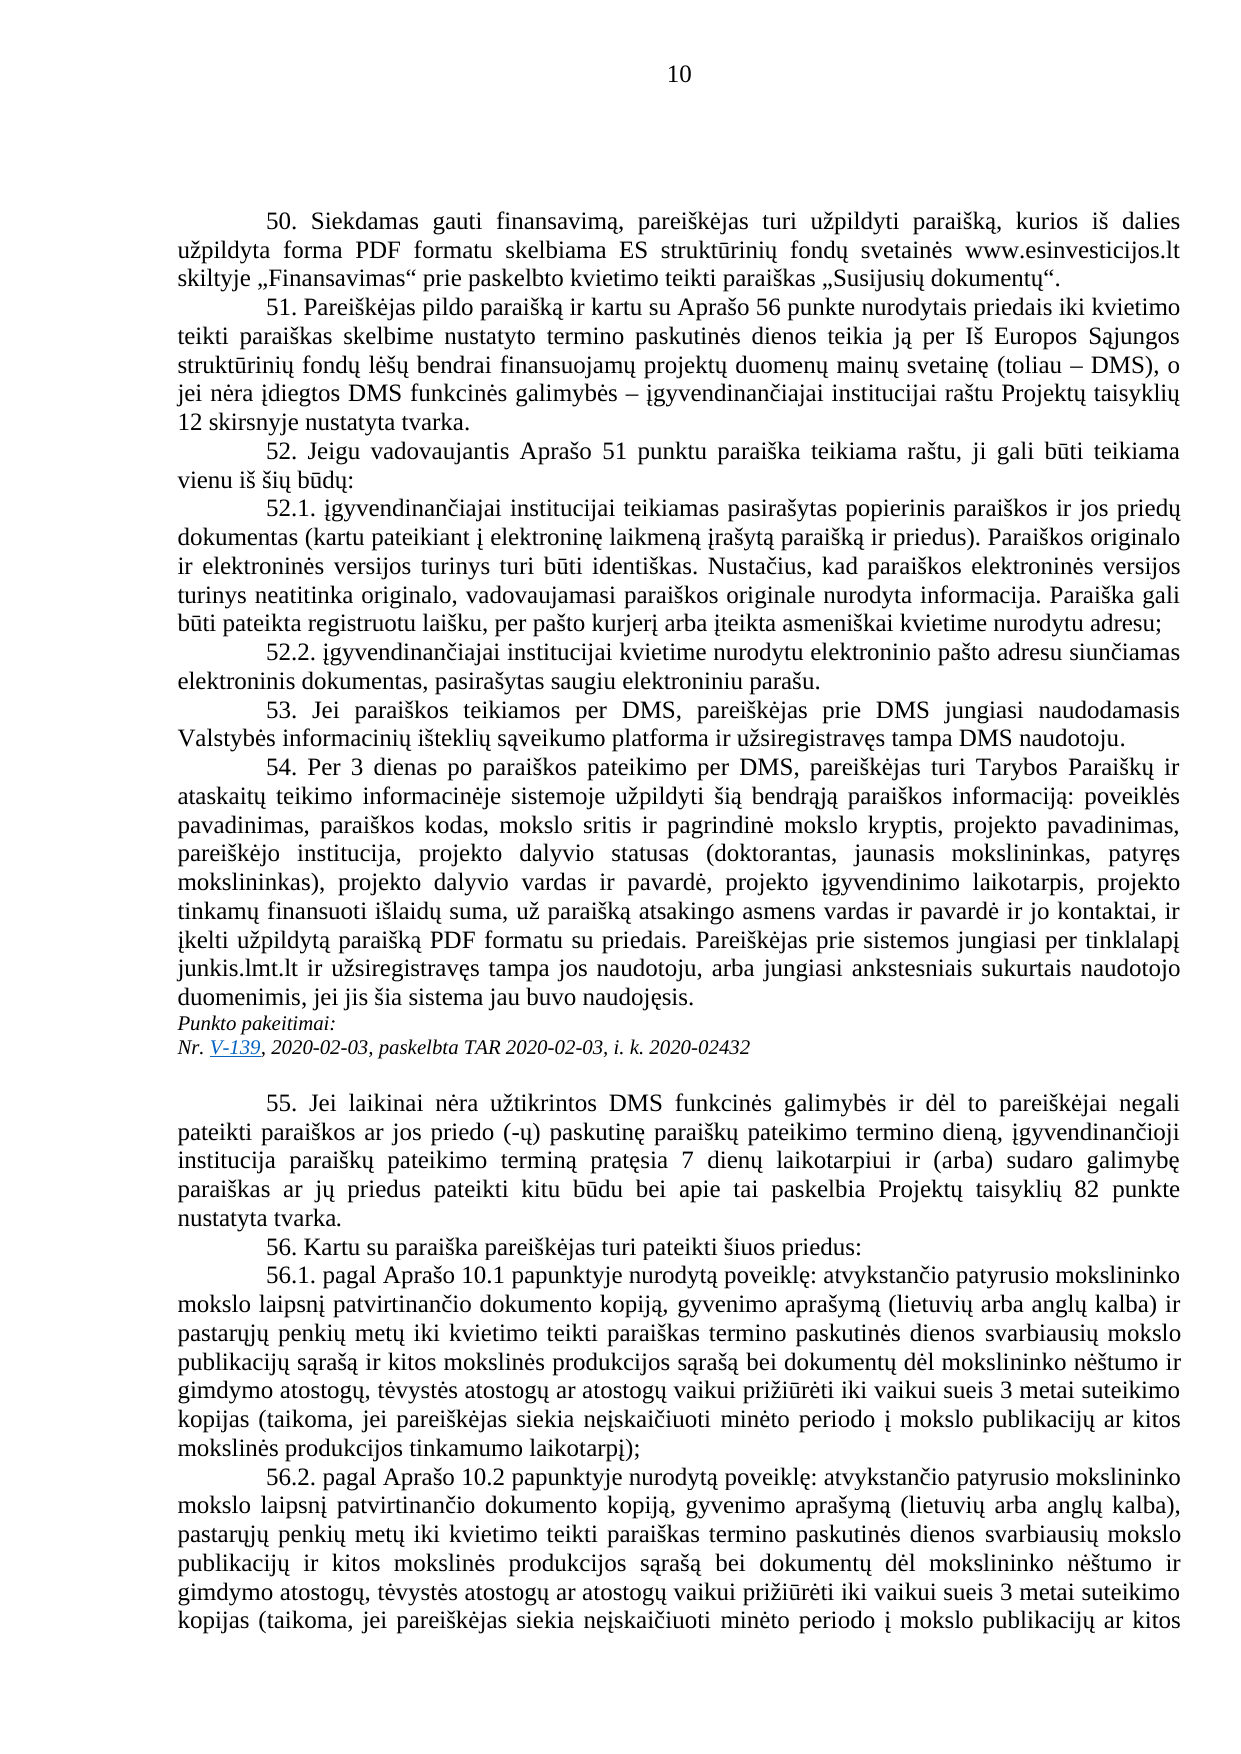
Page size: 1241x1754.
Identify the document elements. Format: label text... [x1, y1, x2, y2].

text 53. Jei paraiškos teikiamos per DMS, pareiškėjas prie DMS jungiasi naudodamasis Valstybės informacinių išteklių sąveikumo platforma ir užsiregistravęs tampa DMS naudotoju. [177, 695, 1181, 752]
text 51. Pareiškėjas pildo paraišką ir kartu su Aprašo 56 punkte nurodytais priedais iki kvietimo teikti paraiškas skelbime nustatyto termino paskutinės dienos teikia ją per Iš Europos Sąjungos struktūrinių fondų lėšų bendrai finansuojamų projektų duomenų mainų svetainę (toliau – DMS), o jei nėra įdiegtos DMS funkcinės galimybės – įgyvendinančiajai institucijai raštu Projektų taisyklių 12 skirsnyje nustatyta tvarka. [177, 292, 1181, 436]
text Punkto pakeitimai: [177, 1011, 1181, 1035]
text 55. Jei laikinai nėra užtikrintos DMS funkcinės galimybės ir dėl to pareiškėjai negali pateikti paraiškos ar jos priedo (-ų) paskutinę paraiškų pateikimo termino dieną, įgyvendinančioji institucija paraiškų pateikimo terminą pratęsia 7 dienų laikotarpiui ir (arba) sudaro galimybę paraiškas ar jų priedus pateikti kitu būdu bei apie tai paskelbia Projektų taisyklių 82 punkte nustatyta tvarka. [177, 1088, 1181, 1232]
text 52.1. įgyvendinančiajai institucijai teikiamas pasirašytas popierinis paraiškos ir jos priedų dokumentas (kartu pateikiant į elektroninę laikmeną įrašytą paraišką ir priedus). Paraiškos originalo ir elektroninės versijos turinys turi būti identiškas. Nustačius, kad paraiškos elektroninės versijos turinys neatitinka originalo, vadovaujamasi paraiškos originale nurodyta informacija. Paraiška gali būti pateikta registruotu laišku, per pašto kurjerį arba įteikta asmeniškai kvietime nurodytu adresu; [177, 493, 1181, 637]
text 50. Siekdamas gauti finansavimą, pareiškėjas turi užpildyti paraišką, kurios iš dalies užpildyta forma PDF formatu skelbiama ES struktūrinių fondų svetainės www.esinvesticijos.lt skiltyje „Finansavimas“ prie paskelbto kvietimo teikti paraiškas „Susijusių dokumentų“. [177, 206, 1181, 292]
text 56.1. pagal Aprašo 10.1 papunktyje nurodytą poveiklę: atvykstančio patyrusio mokslininko mokslo laipsnį patvirtinančio dokumento kopiją, gyvenimo aprašymą (lietuvių arba anglų kalba) ir pastarųjų penkių metų iki kvietimo teikti paraiškas termino paskutinės dienos svarbiausių mokslo publikacijų sąrašą ir kitos mokslinės produkcijos sąrašą bei dokumentų dėl mokslininko nėštumo ir gimdymo atostogų, tėvystės atostogų ar atostogų vaikui prižiūrėti iki vaikui sueis 3 metai suteikimo kopijas (taikoma, jei pareiškėjas siekia neįskaičiuoti minėto periodo į mokslo publikacijų ar kitos mokslinės produkcijos tinkamumo laikotarpį); [177, 1260, 1181, 1462]
text 52. Jeigu vadovaujantis Aprašo 51 punktu paraiška teikiama raštu, ji gali būti teikiama vienu iš šių būdų: [177, 436, 1181, 493]
text 56. Kartu su paraiška pareiškėjas turi pateikti šiuos priedus: [177, 1232, 1181, 1260]
text 54. Per 3 dienas po paraiškos pateikimo per DMS, pareiškėjas turi Tarybos Paraiškų ir ataskaitų teikimo informacinėje sistemoje užpildyti šią bendrąją paraiškos informaciją: poveiklės pavadinimas, paraiškos kodas, mokslo sritis ir pagrindinė mokslo kryptis, projekto pavadinimas, pareiškėjo institucija, projekto dalyvio statusas (doktorantas, jaunasis mokslininkas, patyręs mokslininkas), projekto dalyvio vardas ir pavardė, projekto įgyvendinimo laikotarpis, projekto tinkamų finansuoti išlaidų suma, už paraišką atsakingo asmens vardas ir pavardė ir jo kontaktai, ir įkelti užpildytą paraišką PDF formatu su priedais. Pareiškėjas prie sistemos jungiasi per tinklalapį junkis.lmt.lt ir užsiregistravęs tampa jos naudotoju, arba jungiasi ankstesniais sukurtais naudotojo duomenimis, jei jis šia sistema jau buvo naudojęsis. [177, 752, 1181, 1011]
text Nr. V-139, 2020-02-03, paskelbta TAR 2020-02-03, i. k. 2020-02432 [177, 1035, 1181, 1059]
text 52.2. įgyvendinančiajai institucijai kvietime nurodytu elektroninio pašto adresu siunčiamas elektroninis dokumentas, pasirašytas saugiu elektroniniu parašu. [177, 637, 1181, 695]
text 56.2. pagal Aprašo 10.2 papunktyje nurodytą poveiklę: atvykstančio patyrusio mokslininko mokslo laipsnį patvirtinančio dokumento kopiją, gyvenimo aprašymą (lietuvių arba anglų kalba), pastarųjų penkių metų iki kvietimo teikti paraiškas termino paskutinės dienos svarbiausių mokslo publikacijų ir kitos mokslinės produkcijos sąrašą bei dokumentų dėl mokslininko nėštumo ir gimdymo atostogų, tėvystės atostogų ar atostogų vaikui prižiūrėti iki vaikui sueis 3 metai suteikimo kopijas (taikoma, jei pareiškėjas siekia neįskaičiuoti minėto periodo į mokslo publikacijų ar kitos [177, 1462, 1181, 1634]
